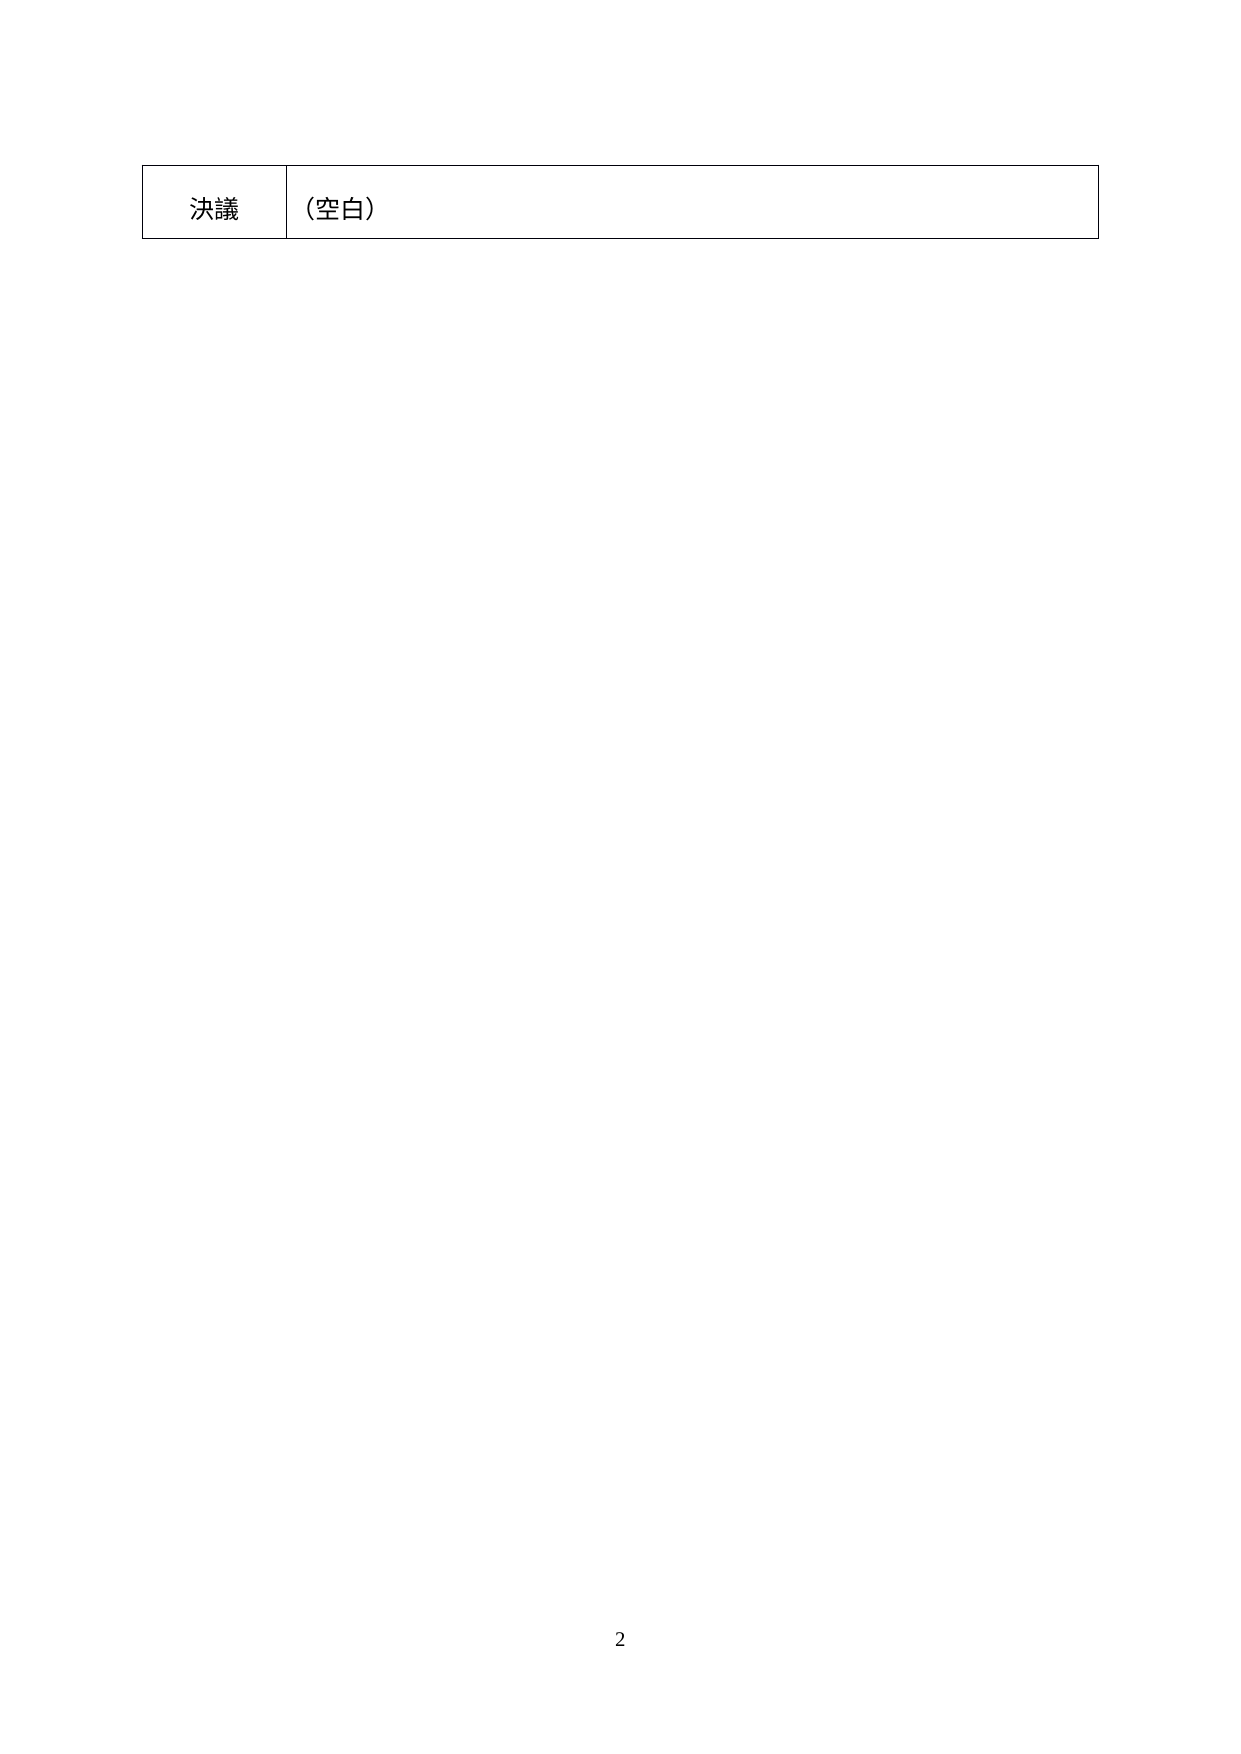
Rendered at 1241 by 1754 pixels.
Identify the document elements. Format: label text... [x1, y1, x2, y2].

table_cell （空白） [287, 166, 1098, 238]
table_cell 決議 [143, 166, 286, 238]
